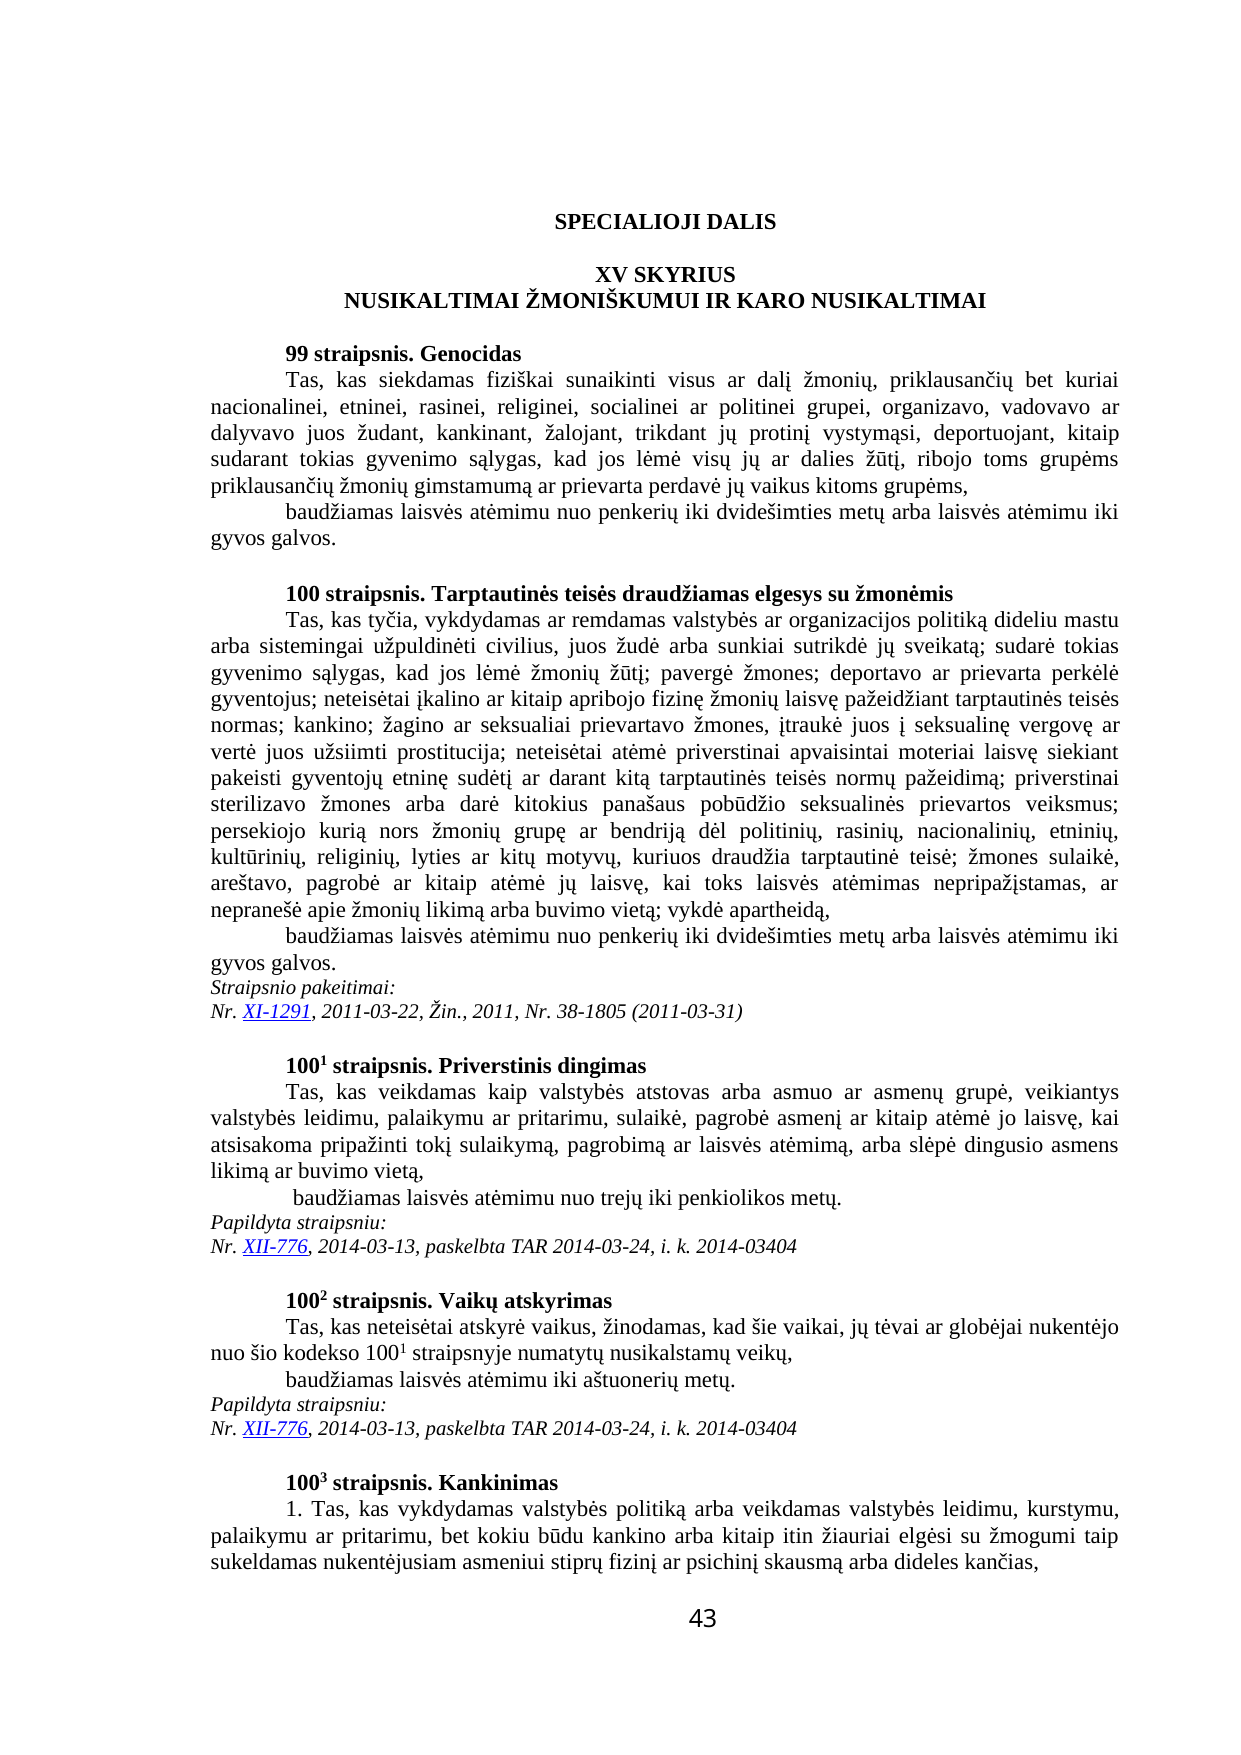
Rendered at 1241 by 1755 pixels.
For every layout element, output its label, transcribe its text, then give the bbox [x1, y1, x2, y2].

subtitle SPECIALIOJI DALIS [210, 208, 1120, 234]
text 99 straipsnis. Genocidas [210, 340, 1120, 366]
text Tas, kas tyčia, vykdydamas ar remdamas valstybės ar organizacijos politiką dideliu mastu arba sistemingai užpuldinėti civilius, juos žudė arba sunkiai sutrikdė jų sveikatą; sudarė tokias gyvenimo sąlygas, kad jos lėmė žmonių žūtį; pavergė žmones; deportavo ar prievarta perkėlė gyventojus; neteisėtai įkalino ar kitaip apribojo fizinę žmonių laisvę pažeidžiant tarptautinės teisės normas; kankino; žagino ar seksualiai prievartavo žmones, įtraukė juos į seksualinę vergovę ar vertė juos užsiimti prostitucija; neteisėtai atėmė priverstinai apvaisintai moteriai laisvę siekiant pakeisti gyventojų etninę sudėtį ar darant kitą tarptautinės teisės normų pažeidimą; priverstinai sterilizavo žmones arba darė kitokius panašaus pobūdžio seksualinės prievartos veiksmus; persekiojo kurią nors žmonių grupę ar bendriją dėl politinių, rasinių, nacionalinių, etninių, kultūrinių, religinių, lyties ar kitų motyvų, kuriuos draudžia tarptautinė teisė; žmones sulaikė, areštavo, pagrobė ar kitaip atėmė jų laisvę, kai toks laisvės atėmimas nepripažįstamas, ar nepranešė apie žmonių likimą arba buvimo vietą; vykdė apartheidą, [210, 606, 1120, 922]
text baudžiamas laisvės atėmimu nuo trejų iki penkiolikos metų. [210, 1183, 1120, 1210]
text Straipsnio pakeitimai: [210, 975, 1120, 999]
text Nr. XII-776, 2014-03-13, paskelbta TAR 2014-03-24, i. k. 2014-03404 [210, 1416, 1120, 1440]
text Nr. XII-776, 2014-03-13, paskelbta TAR 2014-03-24, i. k. 2014-03404 [210, 1234, 1120, 1258]
text baudžiamas laisvės atėmimu iki aštuonerių metų. [210, 1366, 1120, 1392]
text baudžiamas laisvės atėmimu nuo penkerių iki dvidešimties metų arba laisvės atėmimu iki gyvos galvos. [210, 498, 1120, 551]
text Nusikaltimai žmoniškumui ir karo nusikaltimai [210, 287, 1120, 314]
text 1003 straipsnis. Kankinimas [210, 1469, 1120, 1495]
text 1002 straipsnis. Vaikų atskyrimas [210, 1287, 1120, 1313]
text Papildyta straipsniu: [210, 1392, 1120, 1416]
text Tas, kas siekdamas fiziškai sunaikinti visus ar dalį žmonių, priklausančių bet kuriai nacionalinei, etninei, rasinei, religinei, socialinei ar politinei grupei, organizavo, vadovavo ar dalyvavo juos žudant, kankinant, žalojant, trikdant jų protinį vystymąsi, deportuojant, kitaip sudarant tokias gyvenimo sąlygas, kad jos lėmė visų jų ar dalies žūtį, ribojo toms grupėms priklausančių žmonių gimstamumą ar prievarta perdavė jų vaikus kitoms grupėms, [210, 366, 1120, 498]
text Tas, kas veikdamas kaip valstybės atstovas arba asmuo ar asmenų grupė, veikiantys valstybės leidimu, palaikymu ar pritarimu, sulaikė, pagrobė asmenį ar kitaip atėmė jo laisvę, kai atsisakoma pripažinti tokį sulaikymą, pagrobimą ar laisvės atėmimą, arba slėpė dingusio asmens likimą ar buvimo vietą, [210, 1078, 1120, 1183]
text Nr. XI-1291, 2011-03-22, Žin., 2011, Nr. 38-1805 (2011-03-31) [210, 999, 1120, 1023]
text XV SKYRIUS [210, 261, 1120, 287]
text Tas, kas neteisėtai atskyrė vaikus, žinodamas, kad šie vaikai, jų tėvai ar globėjai nukentėjo nuo šio kodekso 1001 straipsnyje numatytų nusikalstamų veikų, [210, 1313, 1120, 1366]
text Papildyta straipsniu: [210, 1210, 1120, 1234]
text 1. Tas, kas vykdydamas valstybės politiką arba veikdamas valstybės leidimu, kurstymu, palaikymu ar pritarimu, bet kokiu būdu kankino arba kitaip itin žiauriai elgėsi su žmogumi taip sukeldamas nukentėjusiam asmeniui stiprų fizinį ar psichinį skausmą arba dideles kančias, [210, 1495, 1120, 1574]
text 1001 straipsnis. Priverstinis dingimas [210, 1052, 1120, 1078]
text baudžiamas laisvės atėmimu nuo penkerių iki dvidešimties metų arba laisvės atėmimu iki gyvos galvos. [210, 922, 1120, 975]
text 100 straipsnis. Tarptautinės teisės draudžiamas elgesys su žmonėmis [210, 579, 1120, 606]
